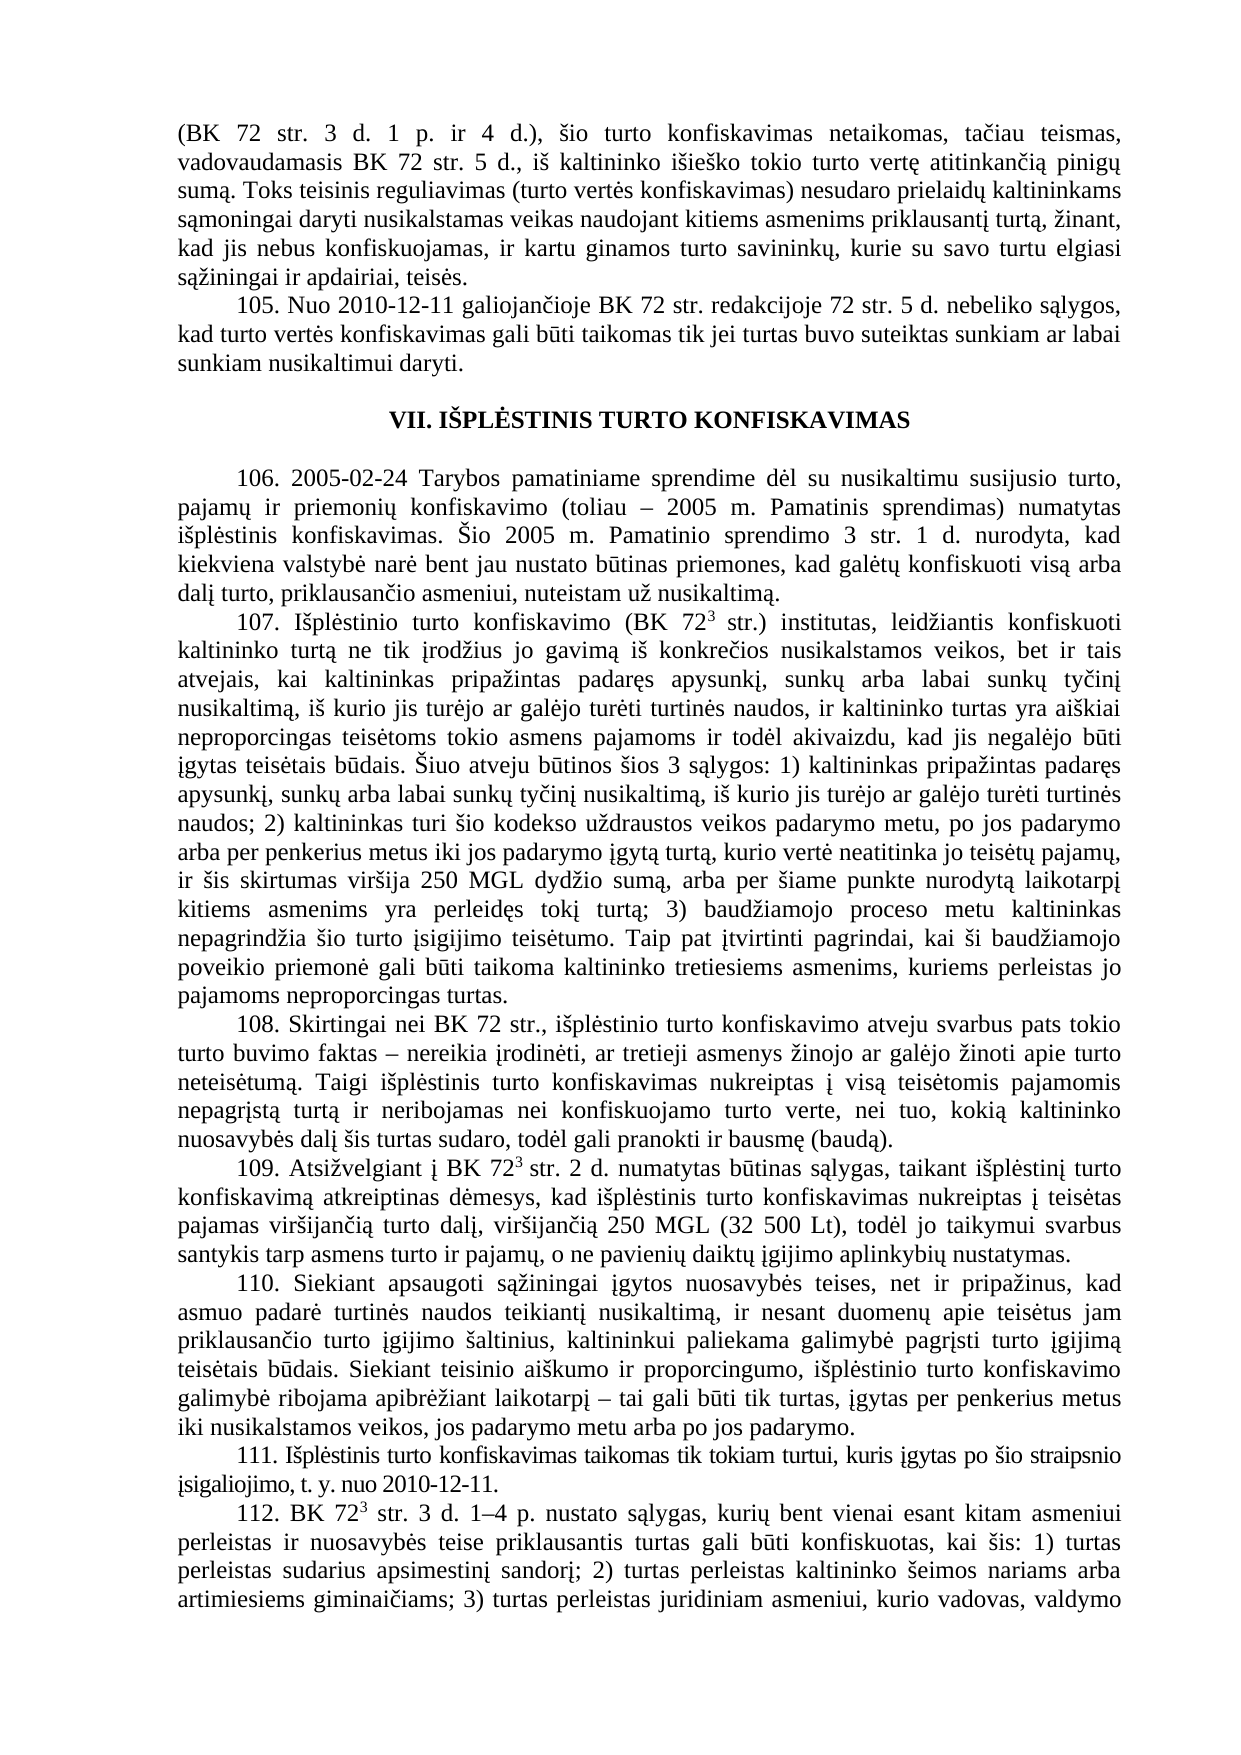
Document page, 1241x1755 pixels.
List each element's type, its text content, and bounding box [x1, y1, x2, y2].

text (BK 72 str. 3 d. 1 p. ir 4 d.), šio turto konfiskavimas netaikomas, tačiau teismas, vadovaudamasis BK 72 str. 5 d., iš kaltininko išieško tokio turto vertę atitinkančią pinigų sumą. Toks teisinis reguliavimas (turto vertės konfiskavimas) nesudaro prielaidų kaltininkams sąmoningai daryti nusikalstamas veikas naudojant kitiems asmenims priklausantį turtą, žinant, kad jis nebus konfiskuojamas, ir kartu ginamos turto savininkų, kurie su savo turtu elgiasi sąžiningai ir apdairiai, teisės. [177, 118, 1122, 291]
text VII. IŠPLĖSTINIS TURTO KONFISKAVIMAS [177, 406, 1122, 434]
text 105. Nuo 2010-12-11 galiojančioje BK 72 str. redakcijoje 72 str. 5 d. nebeliko sąlygos, kad turto vertės konfiskavimas gali būti taikomas tik jei turtas buvo suteiktas sunkiam ar labai sunkiam nusikaltimui daryti. [177, 291, 1122, 377]
text 110. Siekiant apsaugoti sąžiningai įgytos nuosavybės teises, net ir pripažinus, kad asmuo padarė turtinės naudos teikiantį nusikaltimą, ir nesant duomenų apie teisėtus jam priklausančio turto įgijimo šaltinius, kaltininkui paliekama galimybė pagrįsti turto įgijimą teisėtais būdais. Siekiant teisinio aiškumo ir proporcingumo, išplėstinio turto konfiskavimo galimybė ribojama apibrėžiant laikotarpį – tai gali būti tik turtas, įgytas per penkerius metus iki nusikalstamos veikos, jos padarymo metu arba po jos padarymo. [177, 1268, 1122, 1441]
text 106. 2005-02-24 Tarybos pamatiniame sprendime dėl su nusikaltimu susijusio turto, pajamų ir priemonių konfiskavimo (toliau – 2005 m. Pamatinis sprendimas) numatytas išplėstinis konfiskavimas. Šio 2005 m. Pamatinio sprendimo 3 str. 1 d. nurodyta, kad kiekviena valstybė narė bent jau nustato būtinas priemones, kad galėtų konfiskuoti visą arba dalį turto, priklausančio asmeniui, nuteistam už nusikaltimą. [177, 463, 1122, 607]
text 108. Skirtingai nei BK 72 str., išplėstinio turto konfiskavimo atveju svarbus pats tokio turto buvimo faktas – nereikia įrodinėti, ar tretieji asmenys žinojo ar galėjo žinoti apie turto neteisėtumą. Taigi išplėstinis turto konfiskavimas nukreiptas į visą teisėtomis pajamomis nepagrįstą turtą ir neribojamas nei konfiskuojamo turto verte, nei tuo, kokią kaltininko nuosavybės dalį šis turtas sudaro, todėl gali pranokti ir bausmę (baudą). [177, 1009, 1122, 1153]
text 112. BK 723 str. 3 d. 1–4 p. nustato sąlygas, kurių bent vienai esant kitam asmeniui perleistas ir nuosavybės teise priklausantis turtas gali būti konfiskuotas, kai šis: 1) turtas perleistas sudarius apsimestinį sandorį; 2) turtas perleistas kaltininko šeimos nariams arba artimiesiems giminaičiams; 3) turtas perleistas juridiniam asmeniui, kurio vadovas, valdymo [177, 1498, 1122, 1613]
text 107. Išplėstinio turto konfiskavimo (BK 723 str.) institutas, leidžiantis konfiskuoti kaltininko turtą ne tik įrodžius jo gavimą iš konkrečios nusikalstamos veikos, bet ir tais atvejais, kai kaltininkas pripažintas padaręs apysunkį, sunkų arba labai sunkų tyčinį nusikaltimą, iš kurio jis turėjo ar galėjo turėti turtinės naudos, ir kaltininko turtas yra aiškiai neproporcingas teisėtoms tokio asmens pajamoms ir todėl akivaizdu, kad jis negalėjo būti įgytas teisėtais būdais. Šiuo atveju būtinos šios 3 sąlygos: 1) kaltininkas pripažintas padaręs apysunkį, sunkų arba labai sunkų tyčinį nusikaltimą, iš kurio jis turėjo ar galėjo turėti turtinės naudos; 2) kaltininkas turi šio kodekso uždraustos veikos padarymo metu, po jos padarymo arba per penkerius metus iki jos padarymo įgytą turtą, kurio vertė neatitinka jo teisėtų pajamų, ir šis skirtumas viršija 250 MGL dydžio sumą, arba per šiame punkte nurodytą laikotarpį kitiems asmenims yra perleidęs tokį turtą; 3) baudžiamojo proceso metu kaltininkas nepagrindžia šio turto įsigijimo teisėtumo. Taip pat įtvirtinti pagrindai, kai ši baudžiamojo poveikio priemonė gali būti taikoma kaltininko tretiesiems asmenims, kuriems perleistas jo pajamoms neproporcingas turtas. [177, 607, 1122, 1009]
text 111. Išplėstinis turto konfiskavimas taikomas tik tokiam turtui, kuris įgytas po šio straipsnio įsigaliojimo, t. y. nuo 2010-12-11. [177, 1441, 1122, 1498]
text 109. Atsižvelgiant į BK 723 str. 2 d. numatytas būtinas sąlygas, taikant išplėstinį turto konfiskavimą atkreiptinas dėmesys, kad išplėstinis turto konfiskavimas nukreiptas į teisėtas pajamas viršijančią turto dalį, viršijančią 250 MGL (32 500 Lt), todėl jo taikymui svarbus santykis tarp asmens turto ir pajamų, o ne pavienių daiktų įgijimo aplinkybių nustatymas. [177, 1153, 1122, 1268]
